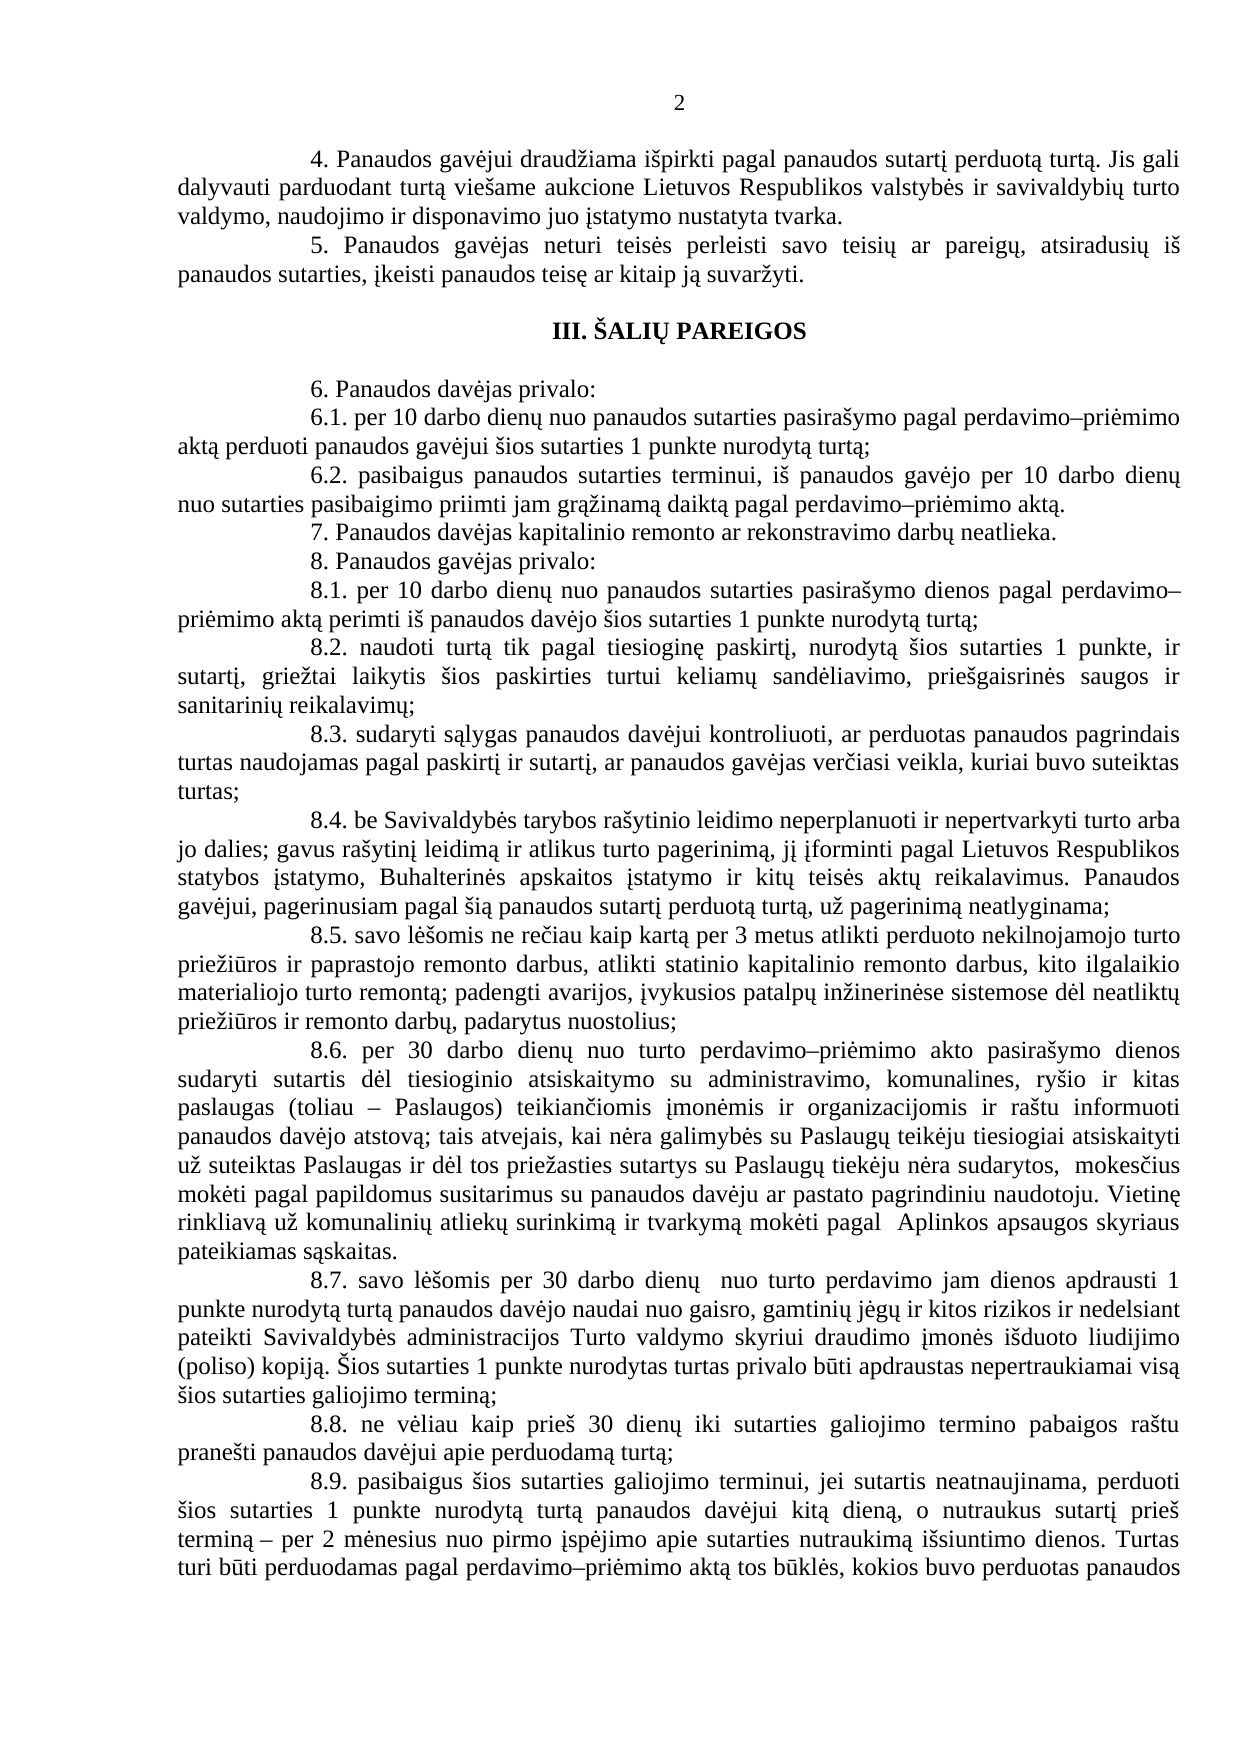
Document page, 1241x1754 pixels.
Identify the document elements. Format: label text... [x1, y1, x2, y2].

text 6.2. pasibaigus panaudos sutarties terminui, iš panaudos gavėjo per 10 darbo dienų nuo sutarties pasibaigimo priimti jam grąžinamą daiktą pagal perdavimo–priėmimo aktą. [177, 460, 1181, 517]
text 8.3. sudaryti sąlygas panaudos davėjui kontroliuoti, ar perduotas panaudos pagrindais turtas naudojamas pagal paskirtį ir sutartį, ar panaudos gavėjas verčiasi veikla, kuriai buvo suteiktas turtas; [177, 719, 1181, 805]
text 8.9. pasibaigus šios sutarties galiojimo terminui, jei sutartis neatnaujinama, perduoti šios sutarties 1 punkte nurodytą turtą panaudos davėjui kitą dieną, o nutraukus sutartį prieš terminą – per 2 mėnesius nuo pirmo įspėjimo apie sutarties nutraukimą išsiuntimo dienos. Turtas turi būti perduodamas pagal perdavimo–priėmimo aktą tos būklės, kokios buvo perduotas panaudos [177, 1466, 1181, 1581]
text 8.4. be Savivaldybės tarybos rašytinio leidimo neperplanuoti ir nepertvarkyti turto arba jo dalies; gavus rašytinį leidimą ir atlikus turto pagerinimą, jį įforminti pagal Lietuvos Respublikos statybos įstatymo, Buhalterinės apskaitos įstatymo ir kitų teisės aktų reikalavimus. Panaudos gavėjui, pagerinusiam pagal šią panaudos sutartį perduotą turtą, už pagerinimą neatlyginama; [177, 805, 1181, 920]
text 4. Panaudos gavėjui draudžiama išpirkti pagal panaudos sutartį perduotą turtą. Jis gali dalyvauti parduodant turtą viešame aukcione Lietuvos Respublikos valstybės ir savivaldybių turto valdymo, naudojimo ir disponavimo juo įstatymo nustatyta tvarka. [177, 144, 1181, 230]
text 8.1. per 10 darbo dienų nuo panaudos sutarties pasirašymo dienos pagal perdavimo–priėmimo aktą perimti iš panaudos davėjo šios sutarties 1 punkte nurodytą turtą; [177, 575, 1181, 632]
text 7. Panaudos davėjas kapitalinio remonto ar rekonstravimo darbų neatlieka. [177, 517, 1181, 546]
text 6. Panaudos davėjas privalo: [177, 374, 1181, 402]
text III. ŠALIŲ PAREIGOS [177, 316, 1181, 345]
text 8.8. ne vėliau kaip prieš 30 dienų iki sutarties galiojimo termino pabaigos raštu pranešti panaudos davėjui apie perduodamą turtą; [177, 1409, 1181, 1466]
text 8. Panaudos gavėjas privalo: [177, 546, 1181, 575]
text 8.5. savo lėšomis ne rečiau kaip kartą per 3 metus atlikti perduoto nekilnojamojo turto priežiūros ir paprastojo remonto darbus, atlikti statinio kapitalinio remonto darbus, kito ilgalaikio materialiojo turto remontą; padengti avarijos, įvykusios patalpų inžinerinėse sistemose dėl neatliktų priežiūros ir remonto darbų, padarytus nuostolius; [177, 920, 1181, 1035]
text 5. Panaudos gavėjas neturi teisės perleisti savo teisių ar pareigų, atsiradusių iš panaudos sutarties, įkeisti panaudos teisę ar kitaip ją suvaržyti. [177, 230, 1181, 287]
text 8.6. per 30 darbo dienų nuo turto perdavimo–priėmimo akto pasirašymo dienos sudaryti sutartis dėl tiesioginio atsiskaitymo su administravimo, komunalines, ryšio ir kitas paslaugas (toliau – Paslaugos) teikiančiomis įmonėmis ir organizacijomis ir raštu informuoti panaudos davėjo atstovą; tais atvejais, kai nėra galimybės su Paslaugų teikėju tiesiogiai atsiskaityti už suteiktas Paslaugas ir dėl tos priežasties sutartys su Paslaugų tiekėju nėra sudarytos, mokesčius mokėti pagal papildomus susitarimus su panaudos davėju ar pastato pagrindiniu naudotoju. Vietinę rinkliavą už komunalinių atliekų surinkimą ir tvarkymą mokėti pagal Aplinkos apsaugos skyriaus pateikiamas sąskaitas. [177, 1035, 1181, 1265]
text 6.1. per 10 darbo dienų nuo panaudos sutarties pasirašymo pagal perdavimo–priėmimo aktą perduoti panaudos gavėjui šios sutarties 1 punkte nurodytą turtą; [177, 402, 1181, 460]
text 8.7. savo lėšomis per 30 darbo dienų nuo turto perdavimo jam dienos apdrausti 1 punkte nurodytą turtą panaudos davėjo naudai nuo gaisro, gamtinių jėgų ir kitos rizikos ir nedelsiant pateikti Savivaldybės administracijos Turto valdymo skyriui draudimo įmonės išduoto liudijimo (poliso) kopiją. Šios sutarties 1 punkte nurodytas turtas privalo būti apdraustas nepertraukiamai visą šios sutarties galiojimo terminą; [177, 1265, 1181, 1409]
text 8.2. naudoti turtą tik pagal tiesioginę paskirtį, nurodytą šios sutarties 1 punkte, ir sutartį, griežtai laikytis šios paskirties turtui keliamų sandėliavimo, priešgaisrinės saugos ir sanitarinių reikalavimų; [177, 632, 1181, 719]
